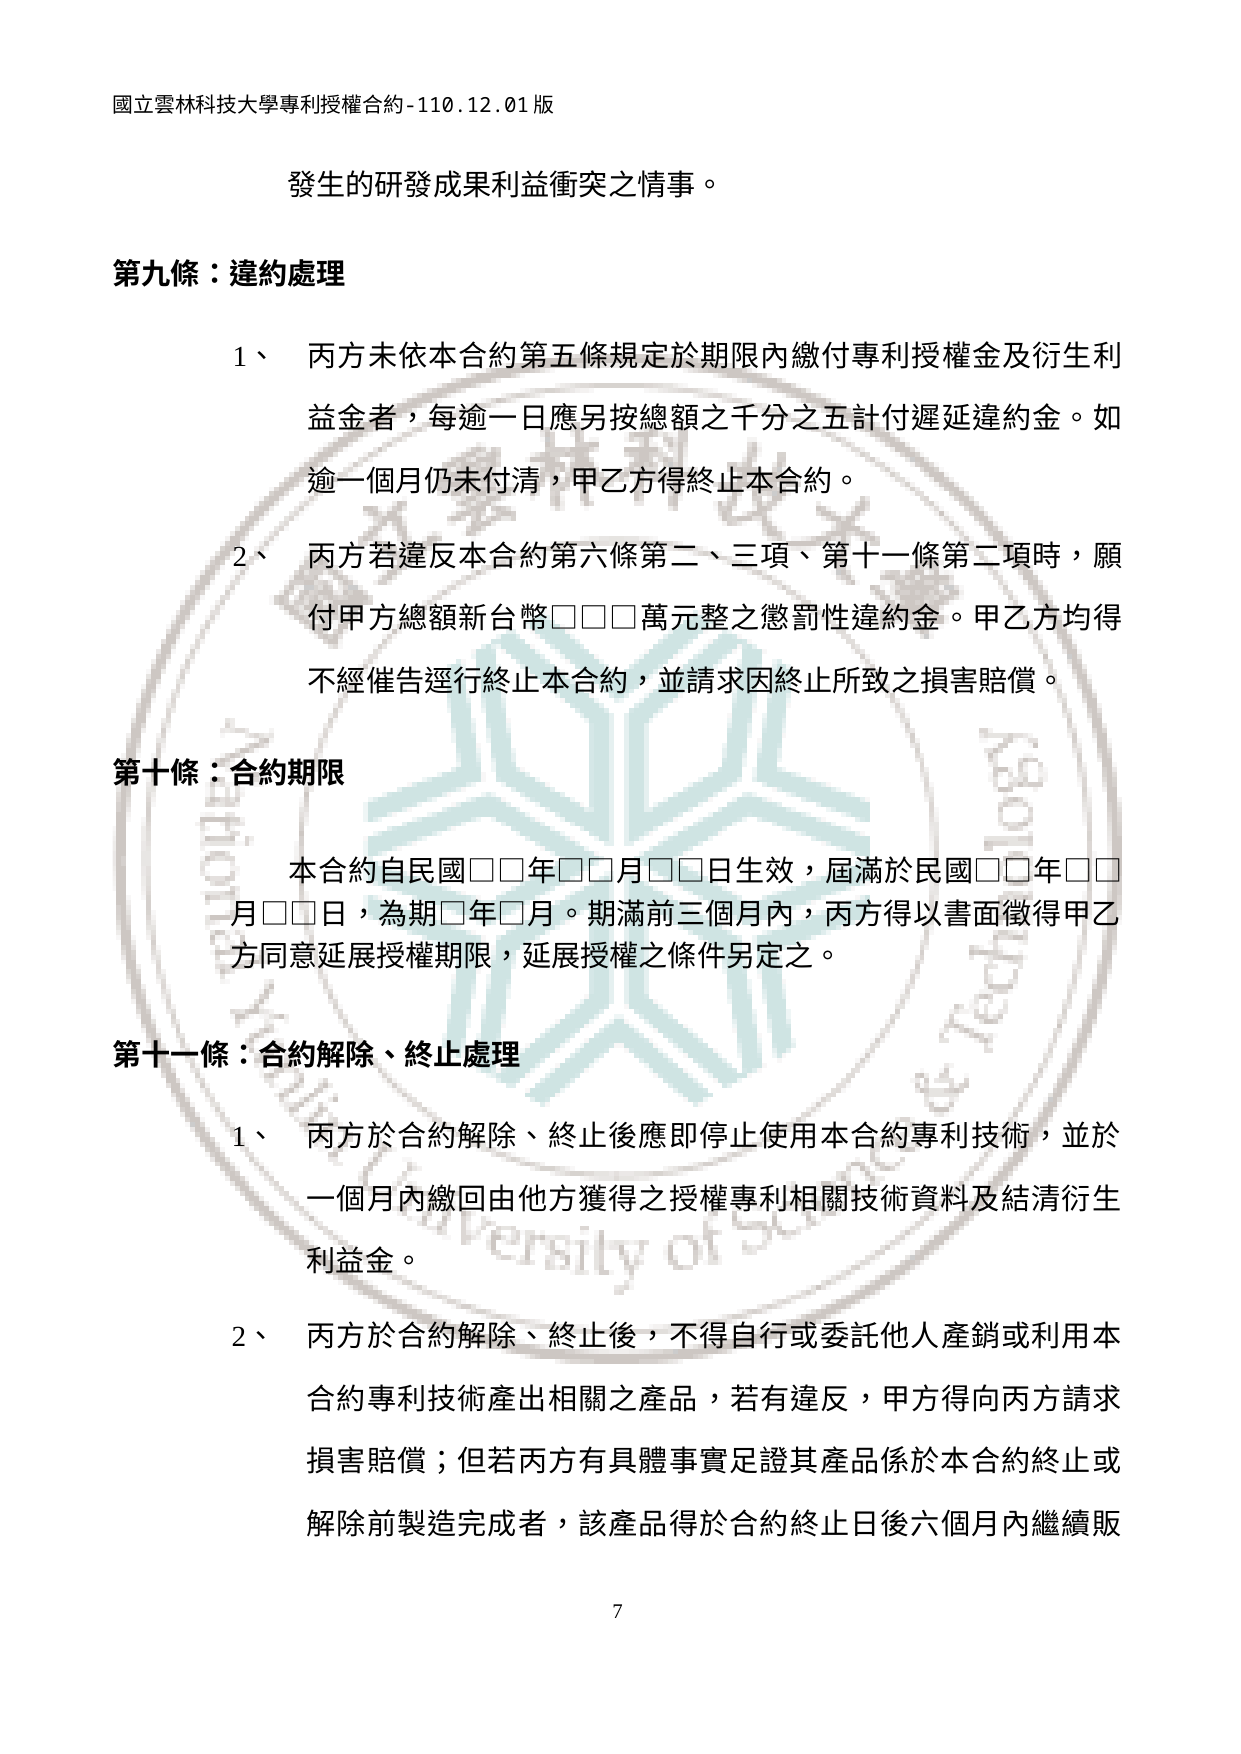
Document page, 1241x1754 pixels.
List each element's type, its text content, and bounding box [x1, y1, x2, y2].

list 丙方未依本合約第五條規定於期限內繳付專利授權金及衍生利益金者，每逾一日應另按總額之千分之五計付遲延違約金。如逾一個月仍未付清，甲乙方得終止本合約。 [232, 312, 1122, 354]
text 發生的研發成果利益衝突之情事。 [287, 141, 1122, 203]
list 丙方於合約解除、終止後，不得自行或委託他人產銷或利用本合約專利技術產出相關之產品，若有違反，甲方得向丙方請求損害賠償；但若丙方有具體事實足證其產品係於本合約終止或解除前製造完成者，該產品得於合約終止日後六個月內繼續販賣，但丙方仍應依本合約第四條第二項之規定一次性支付甲乙方衍生利益金。 [231, 1364, 1122, 1542]
text 第九條：違約處理 [112, 251, 1122, 293]
